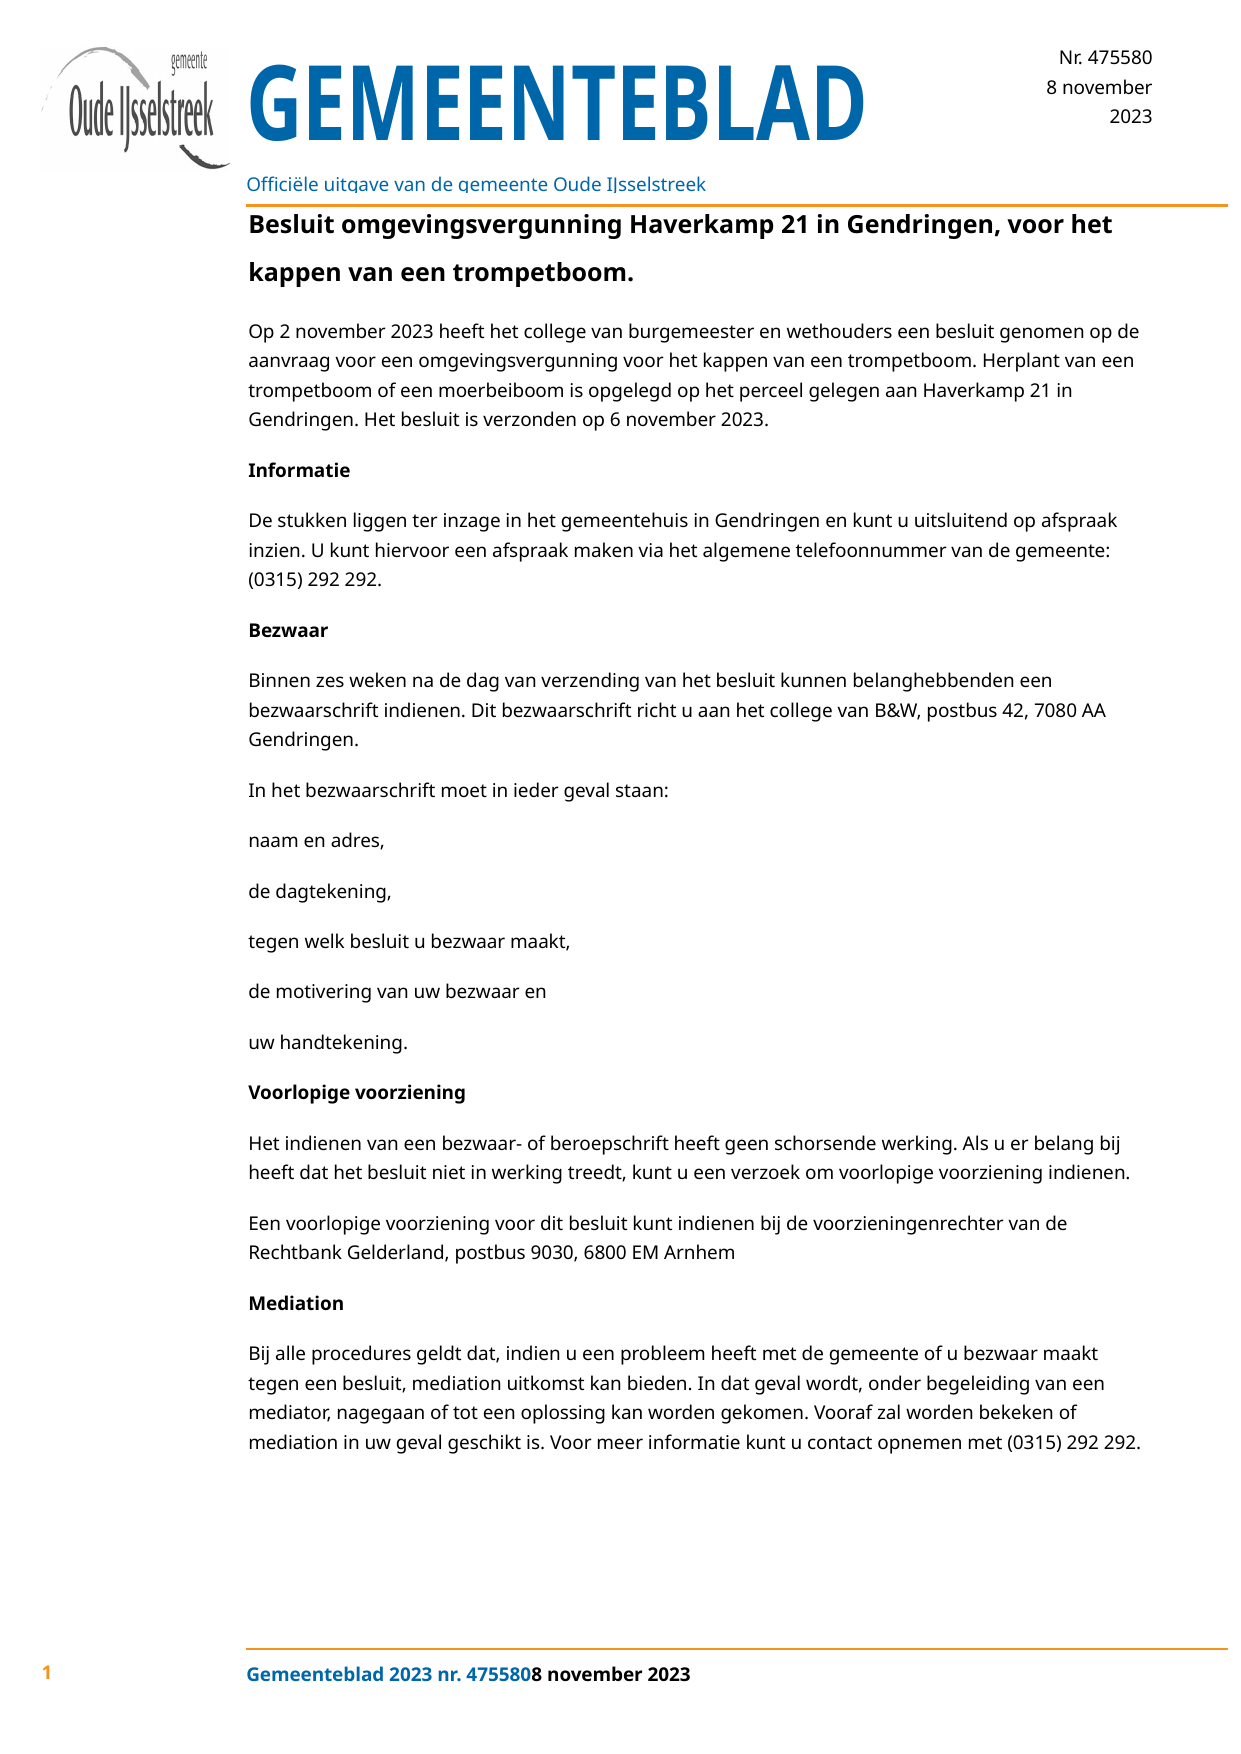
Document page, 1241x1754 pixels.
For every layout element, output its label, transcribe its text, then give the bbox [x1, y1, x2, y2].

text Besluit omgevingsvergunning Haverkamp 21 in Gendringen, voor het kappen van een trompetboom. [248, 207, 1152, 288]
text De stukken liggen ter inzage in het gemeentehuis in Gendringen en kunt u uitsluitend op afspraak inzien. U kunt hiervoor een afspraak maken via het algemene telefoonnummer van de gemeente: (0315) 292 292. [248, 507, 1152, 592]
text In het bezwaarschrift moet in ieder geval staan: [248, 777, 1152, 803]
text uw handtekening. [248, 1029, 1152, 1055]
text Het indienen van een bezwaar- of beroepschrift heeft geen schorsende werking. Als u er belang bij heeft dat het besluit niet in werking treedt, kunt u een verzoek om voorlopige voorziening indienen. [248, 1130, 1152, 1185]
text naam en adres, [248, 827, 1152, 853]
text Voorlopige voorziening [248, 1079, 1152, 1105]
text tegen welk besluit u bezwaar maakt, [248, 928, 1152, 954]
picture [41, 47, 231, 172]
text Op 2 november 2023 heeft het college van burgemeester en wethouders een besluit genomen op de aanvraag voor een omgevingsvergunning voor het kappen van een trompetboom. Herplant van een trompetboom of een moerbeiboom is opgelegd op het perceel gelegen aan Haverkamp 21 in Gendringen. Het besluit is verzonden op 6 november 2023. [248, 318, 1152, 432]
text de motivering van uw bezwaar en [248, 979, 1152, 1004]
text Bezwaar [248, 617, 1152, 643]
text Bij alle procedures geldt dat, indien u een probleem heeft met de gemeente of u bezwaar maakt tegen een besluit, mediation uitkomst kan bieden. In dat geval wordt, onder begeleiding van een mediator, nagegaan of tot een oplossing kan worden gekomen. Vooraf zal worden bekeken of mediation in uw geval geschikt is. Voor meer informatie kunt u contact opnemen met (0315) 292 292. [248, 1340, 1152, 1455]
text Een voorlopige voorziening voor dit besluit kunt indienen bij de voorzieningenrechter van de Rechtbank Gelderland, postbus 9030, 6800 EM Arnhem [248, 1210, 1152, 1265]
text de dagtekening, [248, 878, 1152, 904]
text Binnen zes weken na de dag van verzending van het besluit kunnen belanghebbenden een bezwaarschrift indienen. Dit bezwaarschrift richt u aan het college van B&W, postbus 42, 7080 AA Gendringen. [248, 667, 1152, 752]
text Mediation [248, 1290, 1152, 1316]
text Informatie [248, 457, 1152, 483]
